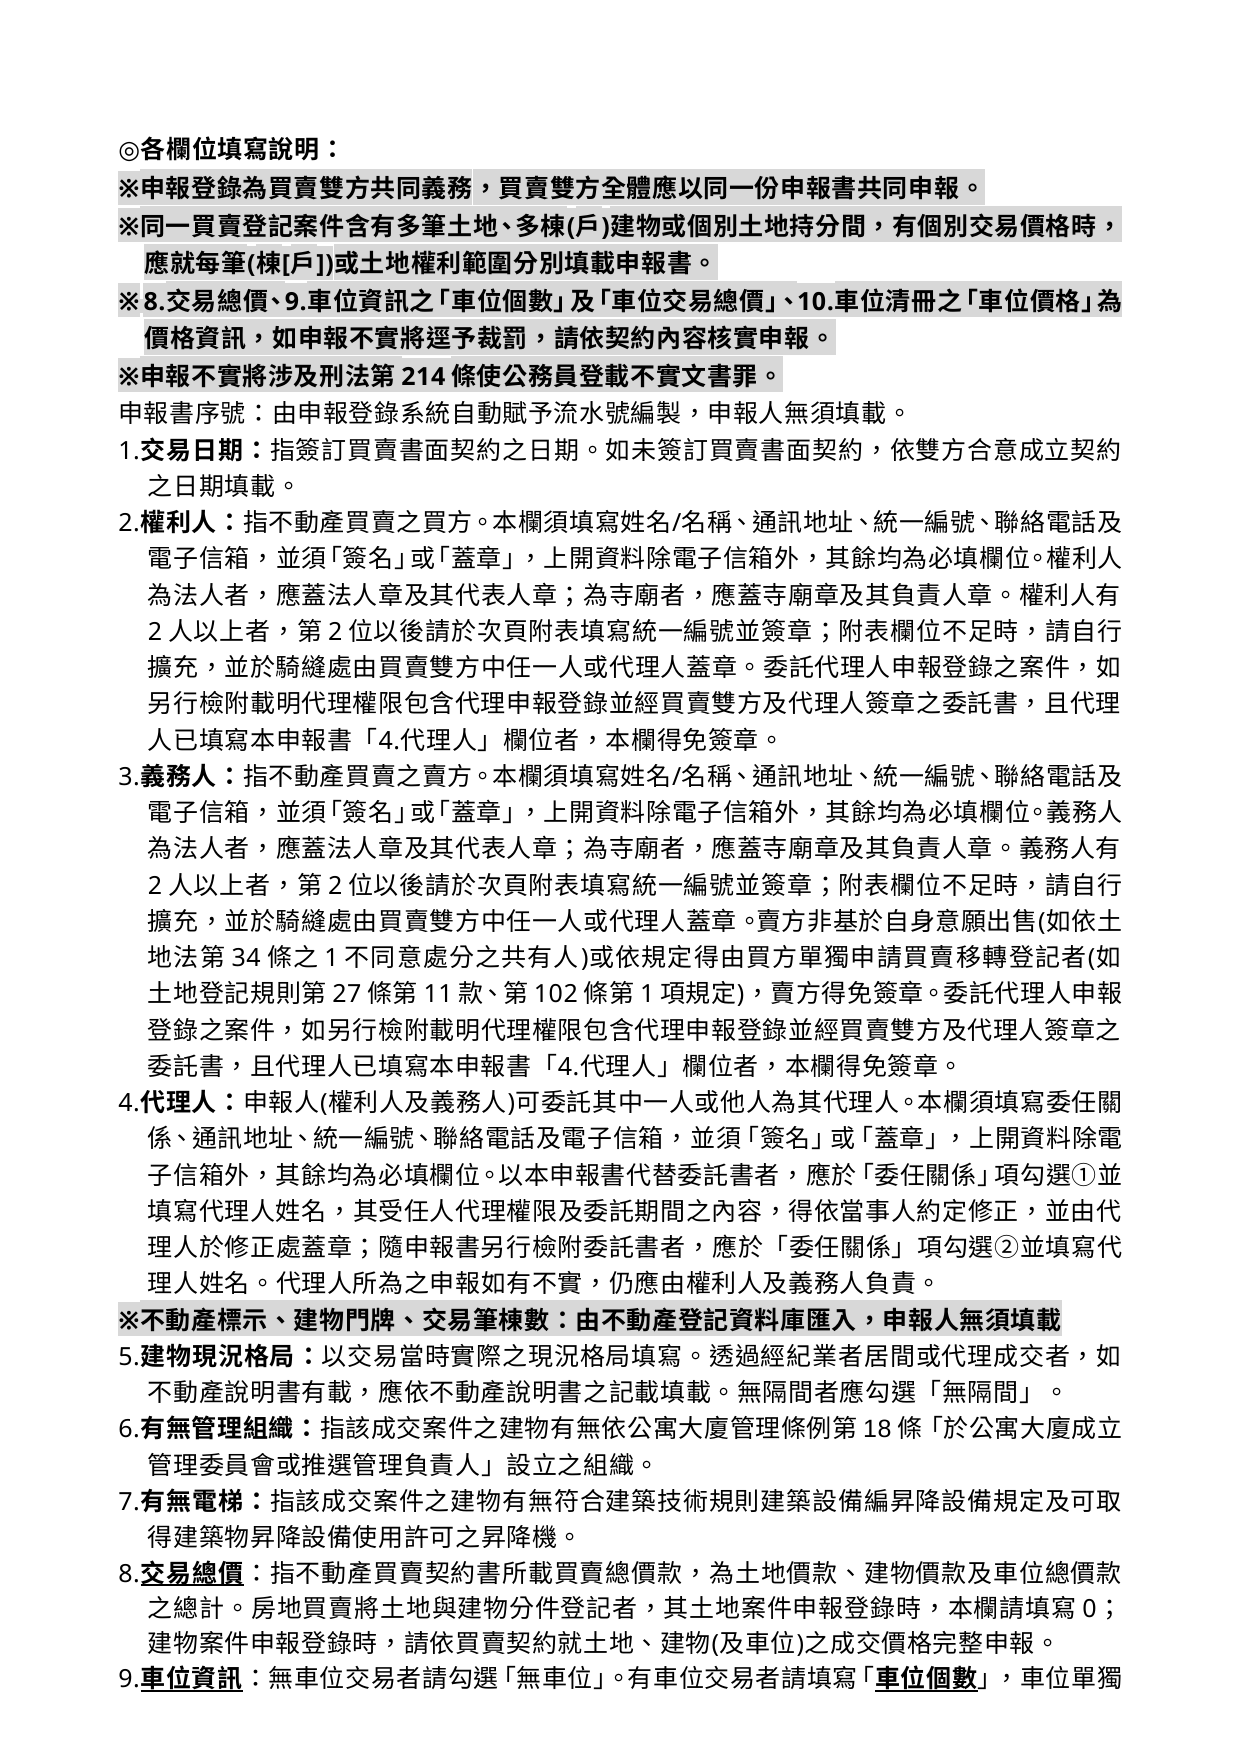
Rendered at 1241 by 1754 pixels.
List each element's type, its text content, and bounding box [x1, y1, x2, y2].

text 8.交易總價：指不動產買賣契約書所載買賣總價款，為土地價款、建物價款及車位總價款之總計。房地買賣將土地與建物分件登記者，其土地案件申報登錄時，本欄請填寫0；建物案件申報登錄時，請依買賣契約就土地、建物(及車位)之成交價格完整申報。 [118, 1554, 1122, 1659]
text ※不動產標示、建物門牌、交易筆棟數：由不動產登記資料庫匯入，申報人無須填載 [118, 1300, 1122, 1336]
text ※申報不實將涉及刑法第214條使公務員登載不實文書罪。 [118, 355, 1122, 393]
text 6.有無管理組織：指該成交案件之建物有無依公寓大廈管理條例第18條「於公寓大廈成立管理委員會或推選管理負責人」設立之組織。 [118, 1409, 1122, 1481]
text 4.代理人：申報人(權利人及義務人)可委託其中一人或他人為其代理人。本欄須填寫委任關係、通訊地址、統一編號、聯絡電話及電子信箱，並須「簽名」或「蓋章」，上開資料除電子信箱外，其餘均為必填欄位。以本申報書代替委託書者，應於「委任關係」項勾選①並填寫代理人姓名，其受任人代理權限及委託期間之內容，得依當事人約定修正，並由代理人於修正處蓋章；隨申報書另行檢附委託書者，應於「委任關係」項勾選②並填寫代理人姓名。代理人所為之申報如有不實，仍應由權利人及義務人負責。 [118, 1083, 1122, 1300]
text ※同一買賣登記案件含有多筆土地、多棟(戶)建物或個別土地持分間，有個別交易價格時，應就每筆(棟[戶])或土地權利範圍分別填載申報書。 [118, 205, 1122, 280]
text 5.建物現況格局：以交易當時實際之現況格局填寫。透過經紀業者居間或代理成交者，如不動產說明書有載，應依不動產說明書之記載填載。無隔間者應勾選「無隔間」。 [118, 1336, 1122, 1409]
text ※ 8.交易總價、9.車位資訊之「車位個數」及「車位交易總價」、10.車位清冊之「車位價格」為價格資訊，如申報不實將逕予裁罰，請依契約內容核實申報。 [118, 280, 1122, 355]
text ※申報登錄為買賣雙方共同義務，買賣雙方全體應以同一份申報書共同申報。 [118, 168, 1122, 205]
text 9.車位資訊：無車位交易者請勾選「無車位」。有車位交易者請填寫「車位個數」，車位單獨 [118, 1659, 1122, 1695]
text 1.交易日期：指簽訂買賣書面契約之日期。如未簽訂買賣書面契約，依雙方合意成立契約之日期填載。 [118, 430, 1122, 503]
text 3.義務人：指不動產買賣之賣方。本欄須填寫姓名/名稱、通訊地址、統一編號、聯絡電話及電子信箱，並須「簽名」或「蓋章」，上開資料除電子信箱外，其餘均為必填欄位。義務人為法人者，應蓋法人章及其代表人章；為寺廟者，應蓋寺廟章及其負責人章。義務人有2人以上者，第2位以後請於次頁附表填寫統一編號並簽章；附表欄位不足時，請自行擴充，並於騎縫處由買賣雙方中任一人或代理人蓋章。賣方非基於自身意願出售(如依土地法第34條之1不同意處分之共有人)或依規定得由買方單獨申請買賣移轉登記者(如土地登記規則第27條第11款、第102條第1項規定)，賣方得免簽章。委託代理人申報登錄之案件，如另行檢附載明代理權限包含代理申報登錄並經買賣雙方及代理人簽章之委託書，且代理人已填寫本申報書「4.代理人」欄位者，本欄得免簽章。 [118, 756, 1122, 1083]
text 申報書序號：由申報登錄系統自動賦予流水號編製，申報人無須填載。 [118, 393, 1122, 430]
text ◎各欄位填寫說明： [118, 127, 1122, 166]
text 7.有無電梯：指該成交案件之建物有無符合建築技術規則建築設備編昇降設備規定及可取得建築物昇降設備使用許可之昇降機。 [118, 1481, 1122, 1554]
text 2.權利人：指不動產買賣之買方。本欄須填寫姓名/名稱、通訊地址、統一編號、聯絡電話及電子信箱，並須「簽名」或「蓋章」，上開資料除電子信箱外，其餘均為必填欄位。權利人為法人者，應蓋法人章及其代表人章；為寺廟者，應蓋寺廟章及其負責人章。權利人有2人以上者，第2位以後請於次頁附表填寫統一編號並簽章；附表欄位不足時，請自行擴充，並於騎縫處由買賣雙方中任一人或代理人蓋章。委託代理人申報登錄之案件，如另行檢附載明代理權限包含代理申報登錄並經買賣雙方及代理人簽章之委託書，且代理人已填寫本申報書「4.代理人」欄位者，本欄得免簽章。 [118, 503, 1122, 756]
